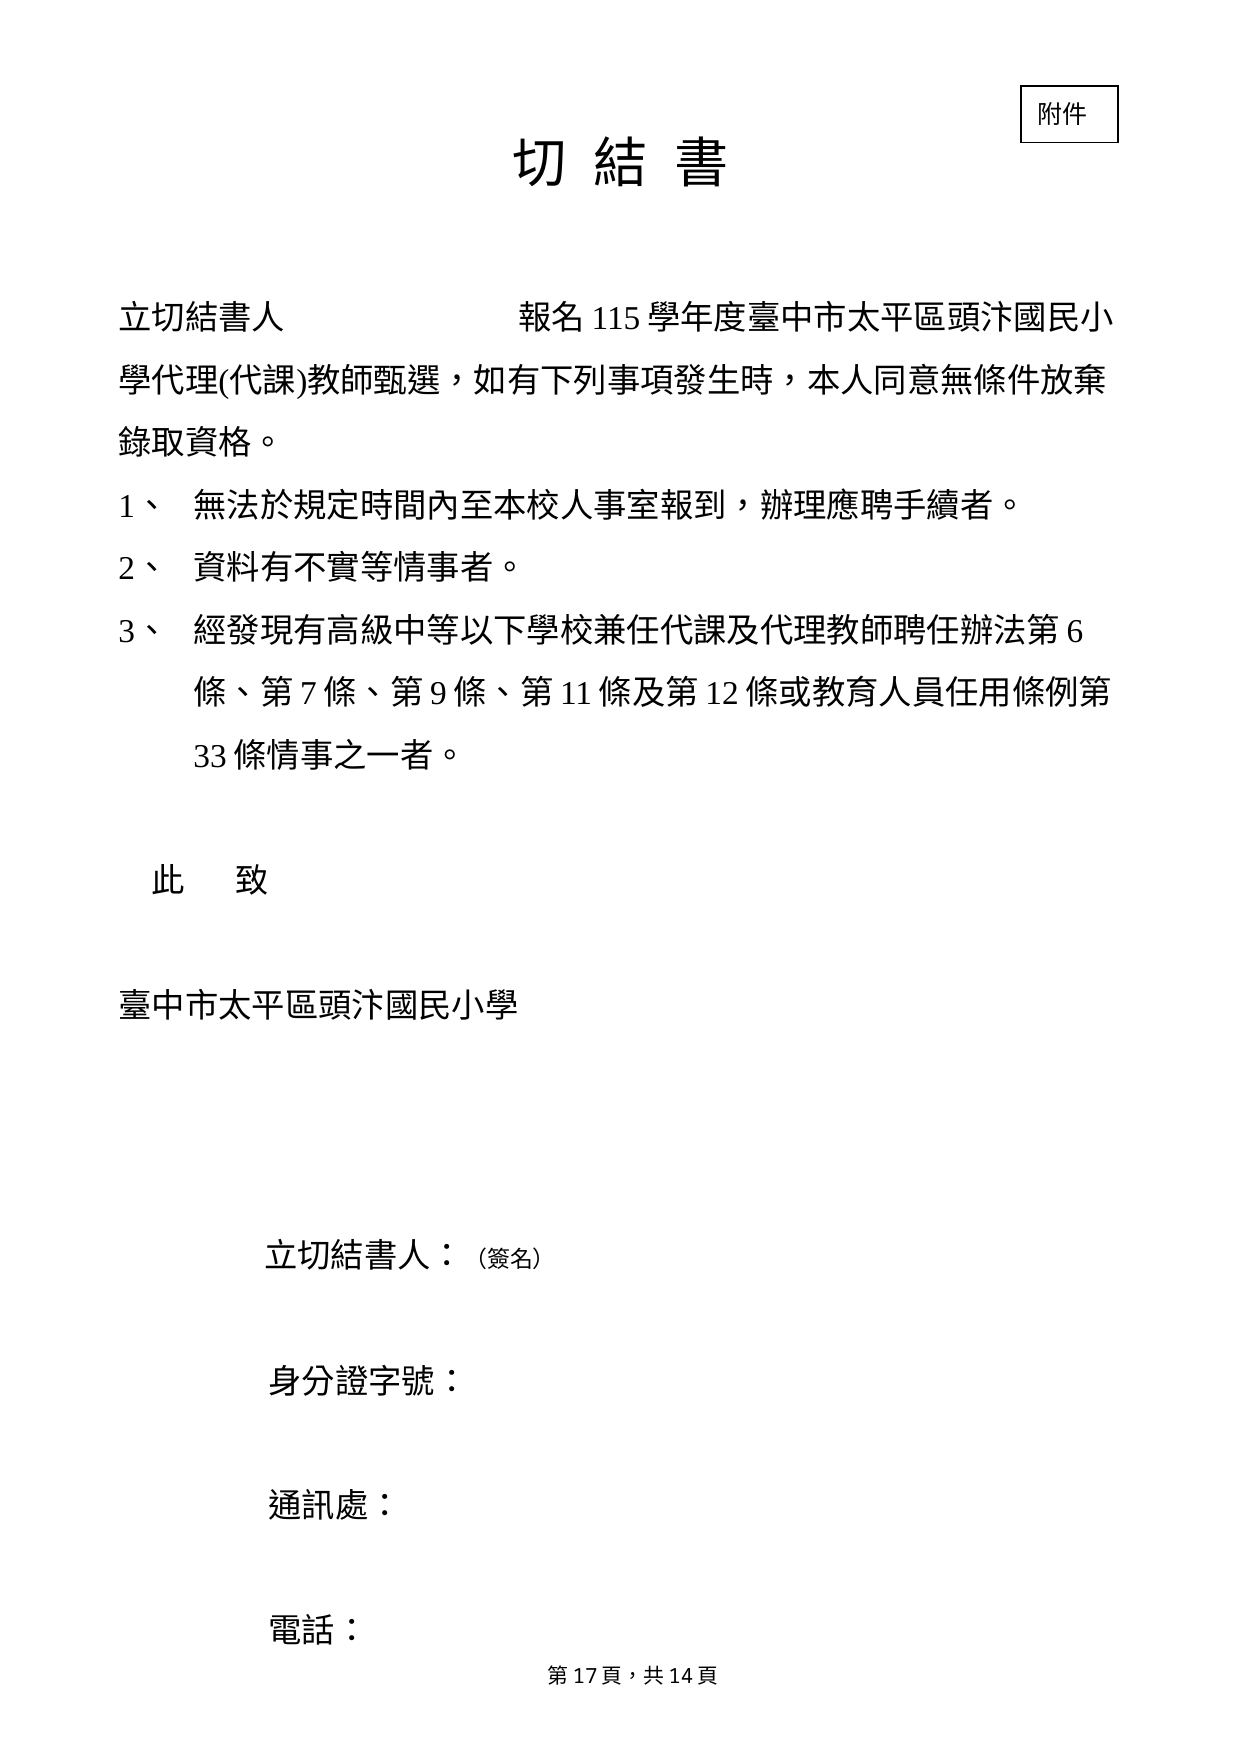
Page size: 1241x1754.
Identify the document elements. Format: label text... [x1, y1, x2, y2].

list 無法於規定時間內至本校人事室報到，辦理應聘手續者。 [118, 461, 1122, 523]
text 立切結書人 報名115學年度臺中市太平區頭汴國民小學代理(代課)教師甄選，如有下列事項發生時，本人同意無條件放棄錄取資格。 [118, 273, 1122, 461]
text 此 致 [118, 836, 1122, 898]
text 立切結書人：（簽名） [118, 1211, 1122, 1273]
text 通訊處： [118, 1461, 1122, 1523]
text 切 結 書 [118, 86, 1122, 211]
text 電話： [118, 1586, 1122, 1648]
text 臺中市太平區頭汴國民小學 [118, 961, 1122, 1023]
list 經發現有高級中等以下學校兼任代課及代理教師聘任辦法第6條、第7條、第9條、第11條及第12條或教育人員任用條例第33條情事之一者。 [118, 586, 1122, 773]
text 身分證字號： [118, 1336, 1122, 1398]
list 資料有不實等情事者。 [118, 523, 1122, 586]
text 附件3 [1037, 94, 1102, 134]
